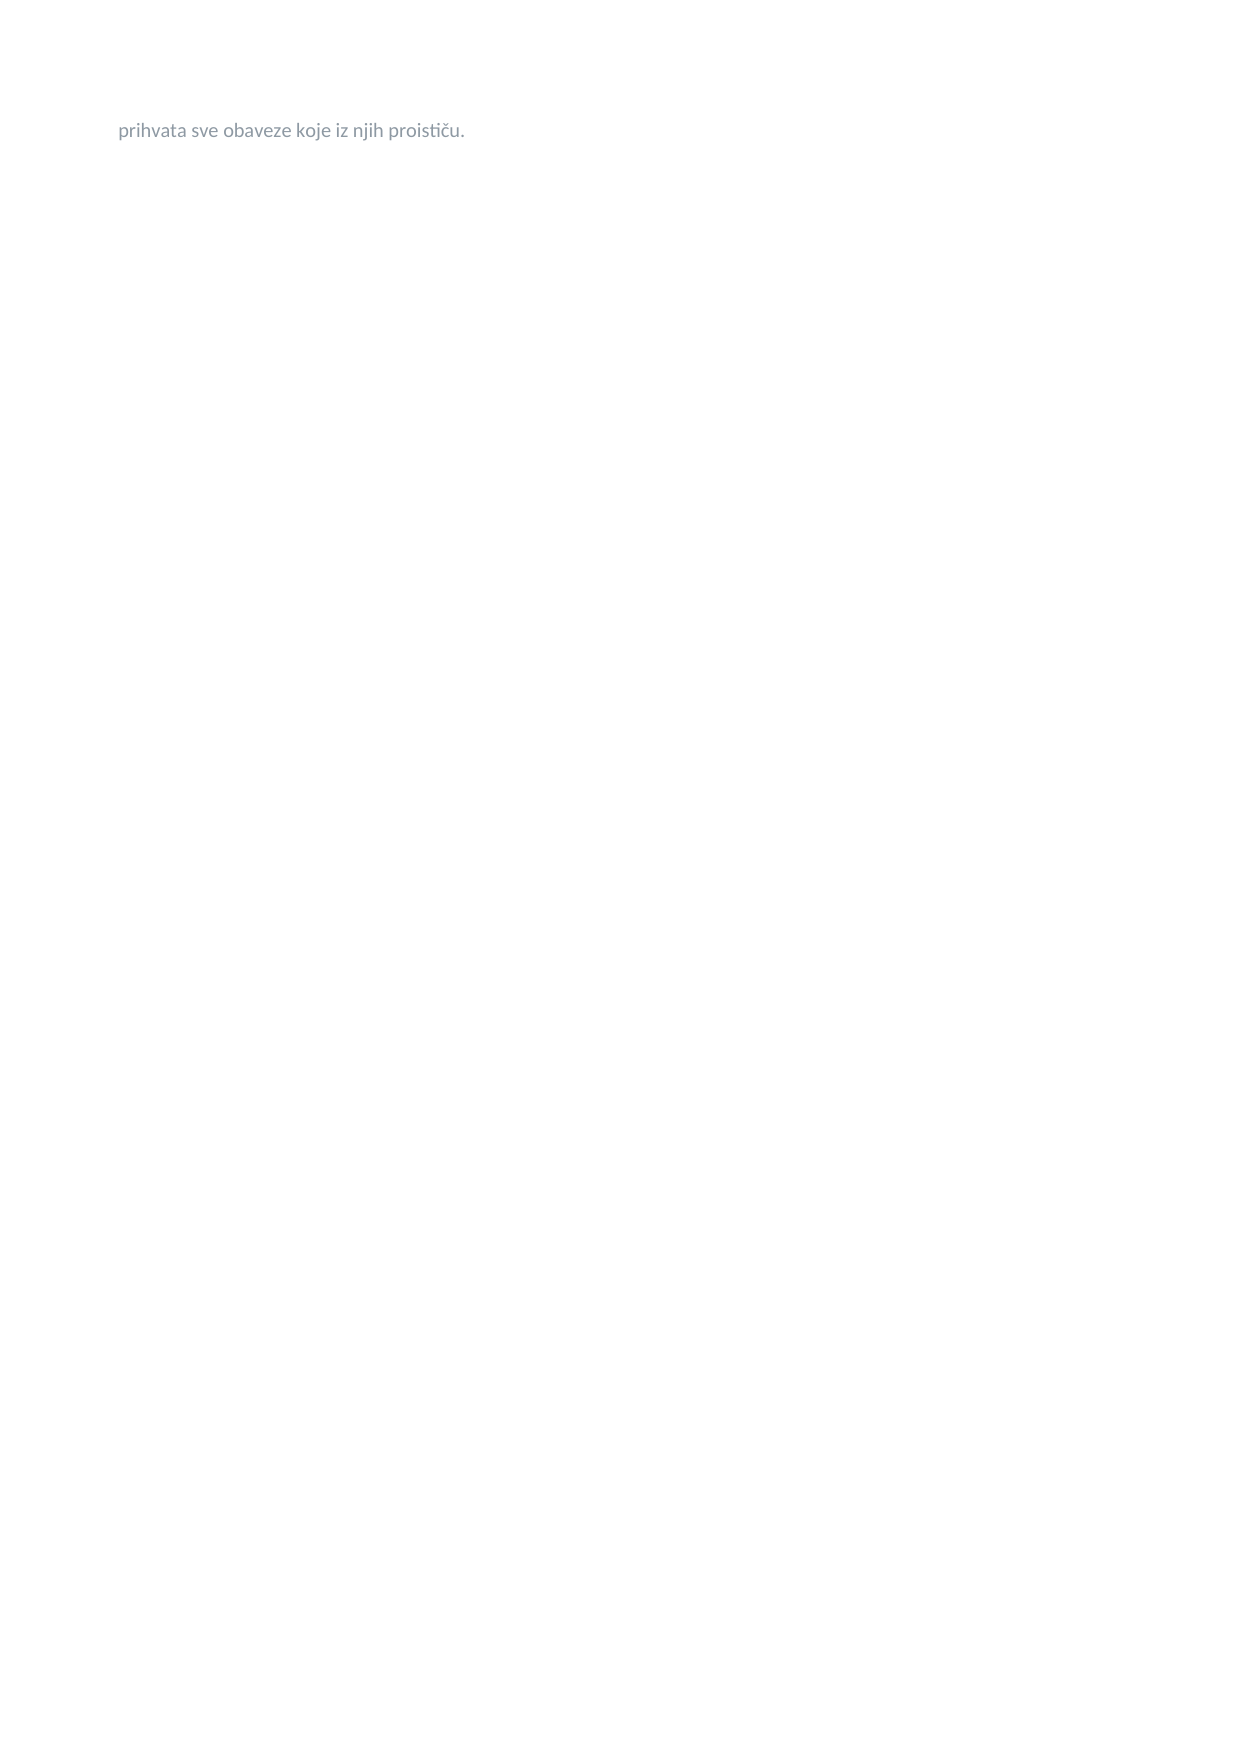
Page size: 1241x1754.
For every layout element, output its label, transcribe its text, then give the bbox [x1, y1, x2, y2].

text prihvata sve obaveze koje iz njih proističu. [118, 118, 1122, 143]
